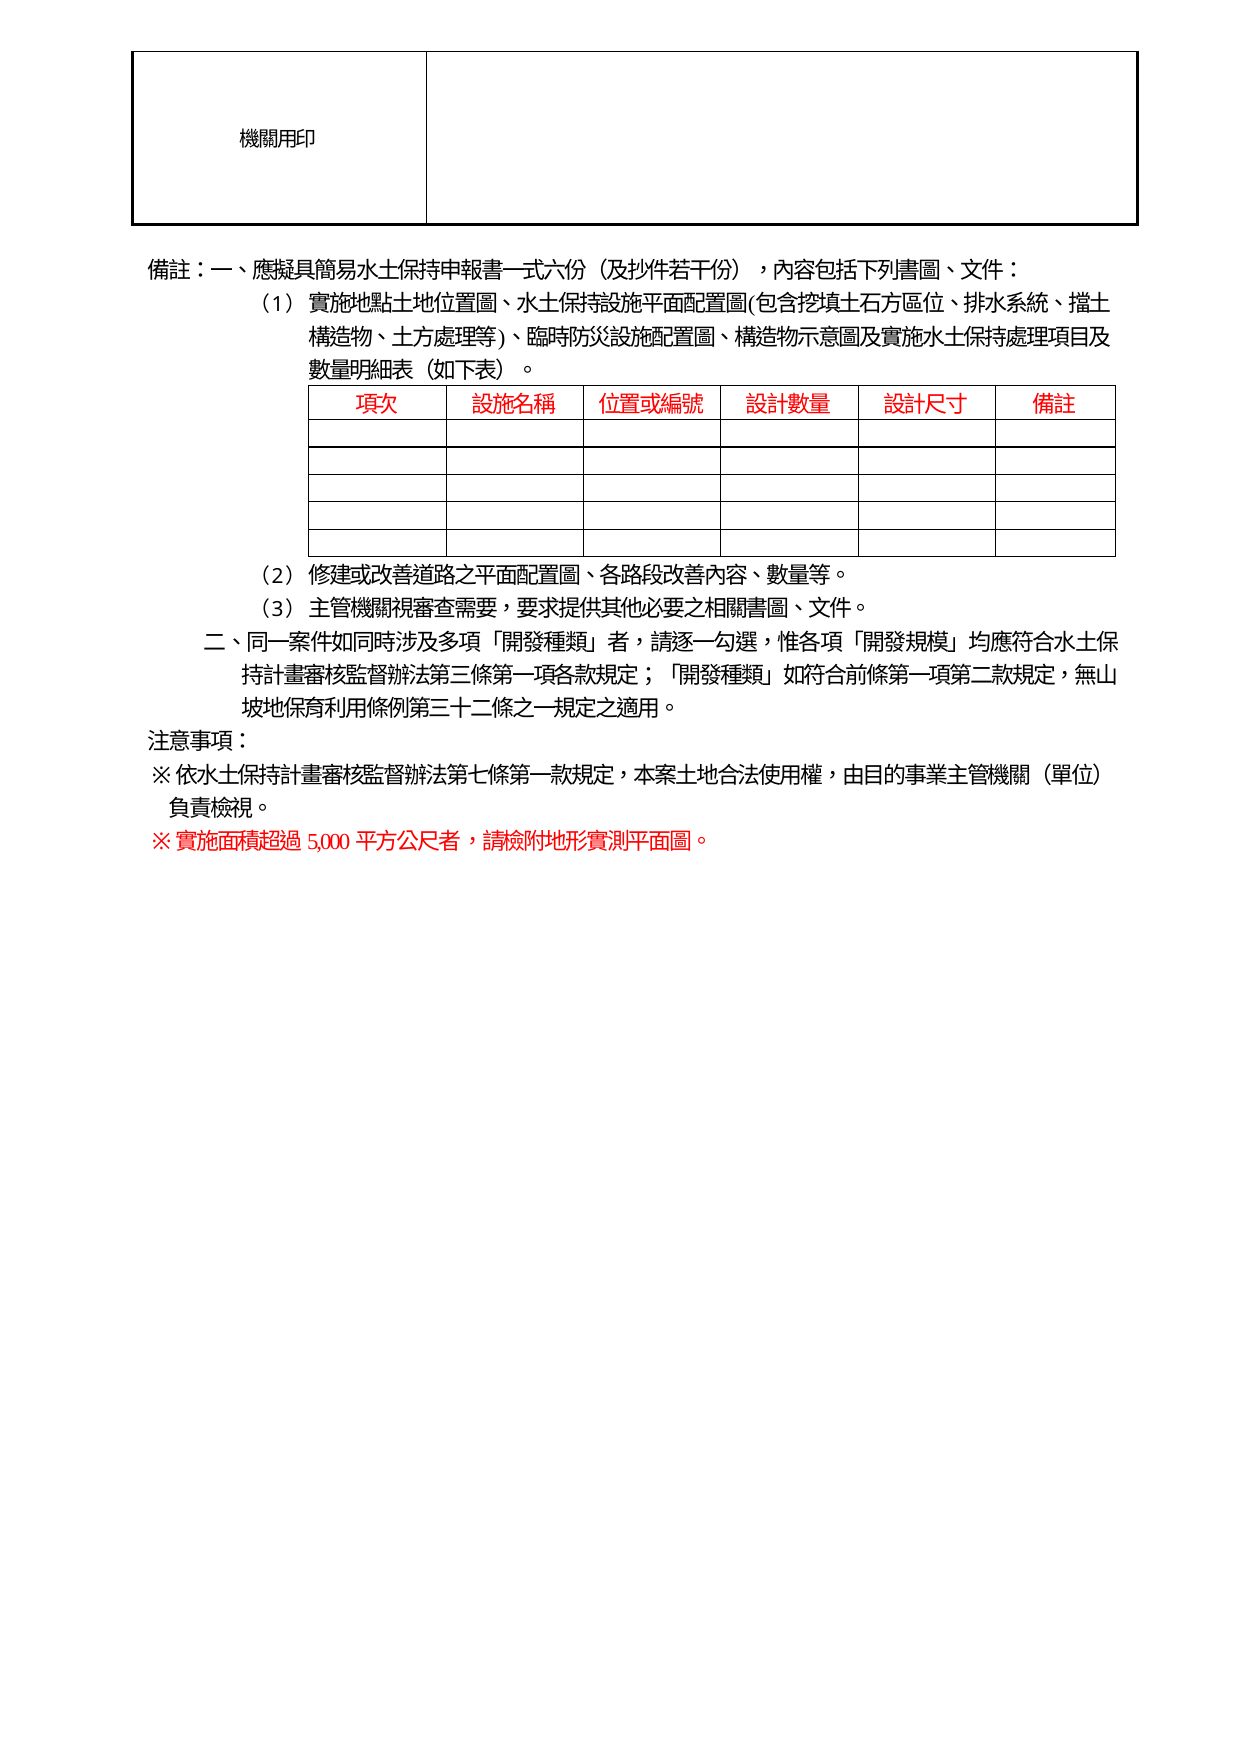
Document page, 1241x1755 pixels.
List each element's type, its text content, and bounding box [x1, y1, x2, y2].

text ※實施面積超過5,000平方公尺者，請檢附地形實測平面圖。 [148, 823, 1122, 856]
list 實施地點土地位置圖、水土保持設施平面配置圖(包含挖填土石方區位、排水系統、擋土構造物、土方處理等)、臨時防災設施配置圖、構造物示意圖及實施水土保持處理項目及數量明細表（如下表）。 [249, 285, 1122, 385]
table_cell [309, 502, 446, 529]
table_cell [996, 502, 1115, 529]
table_header 項次 [309, 386, 446, 419]
table_cell [859, 475, 995, 501]
table_cell [309, 420, 446, 446]
table_cell [996, 448, 1115, 474]
table_header 設計數量 [721, 386, 858, 419]
table_cell [584, 448, 720, 474]
table_cell [584, 530, 720, 556]
table_cell [427, 52, 1136, 222]
table_cell [721, 502, 858, 529]
table_cell [584, 475, 720, 501]
text ※依水土保持計畫審核監督辦法第七條第一款規定，本案土地合法使用權，由目的事業主管機關（單位） [148, 756, 1122, 790]
table_cell [447, 530, 583, 556]
list 修建或改善道路之平面配置圖、各路段改善內容、數量等。 [249, 557, 1122, 590]
table_cell [859, 420, 995, 446]
text 負責檢視。 [148, 790, 1122, 823]
table_cell [859, 530, 995, 556]
table_cell [447, 448, 583, 474]
table_cell [309, 448, 446, 474]
text 注意事項： [148, 723, 1122, 756]
table_cell [447, 502, 583, 529]
table_header 設施名稱 [447, 386, 583, 419]
table_cell [584, 420, 720, 446]
text 備註：一、應擬具簡易水土保持申報書一式六份（及抄件若干份），內容包括下列書圖、文件： [148, 252, 1122, 285]
table_cell [859, 448, 995, 474]
table_header 備註 [996, 386, 1115, 419]
table_header 設計尺寸 [859, 386, 995, 419]
table_cell [309, 475, 446, 501]
table_cell [996, 530, 1115, 556]
table_cell [721, 530, 858, 556]
table_cell [721, 448, 858, 474]
table_cell [859, 502, 995, 529]
list 主管機關視審查需要，要求提供其他必要之相關書圖、文件。 [249, 590, 1122, 623]
table_cell [996, 420, 1115, 446]
table_cell [721, 420, 858, 446]
table_cell [447, 475, 583, 501]
table_cell [721, 475, 858, 501]
table_cell [584, 502, 720, 529]
table_cell [447, 420, 583, 446]
table_cell [996, 475, 1115, 501]
table_cell 機關用印 [134, 52, 426, 222]
table_header 位置或編號 [584, 386, 720, 419]
table_cell [309, 530, 446, 556]
text 二、同一案件如同時涉及多項「開發種類」者，請逐一勾選，惟各項「開發規模」均應符合水土保持計畫審核監督辦法第三條第一項各款規定；「開發種類」如符合前條第一項第二款規定，無山坡地保育利用條例第三十二條之一規定之適用。 [204, 623, 1122, 723]
